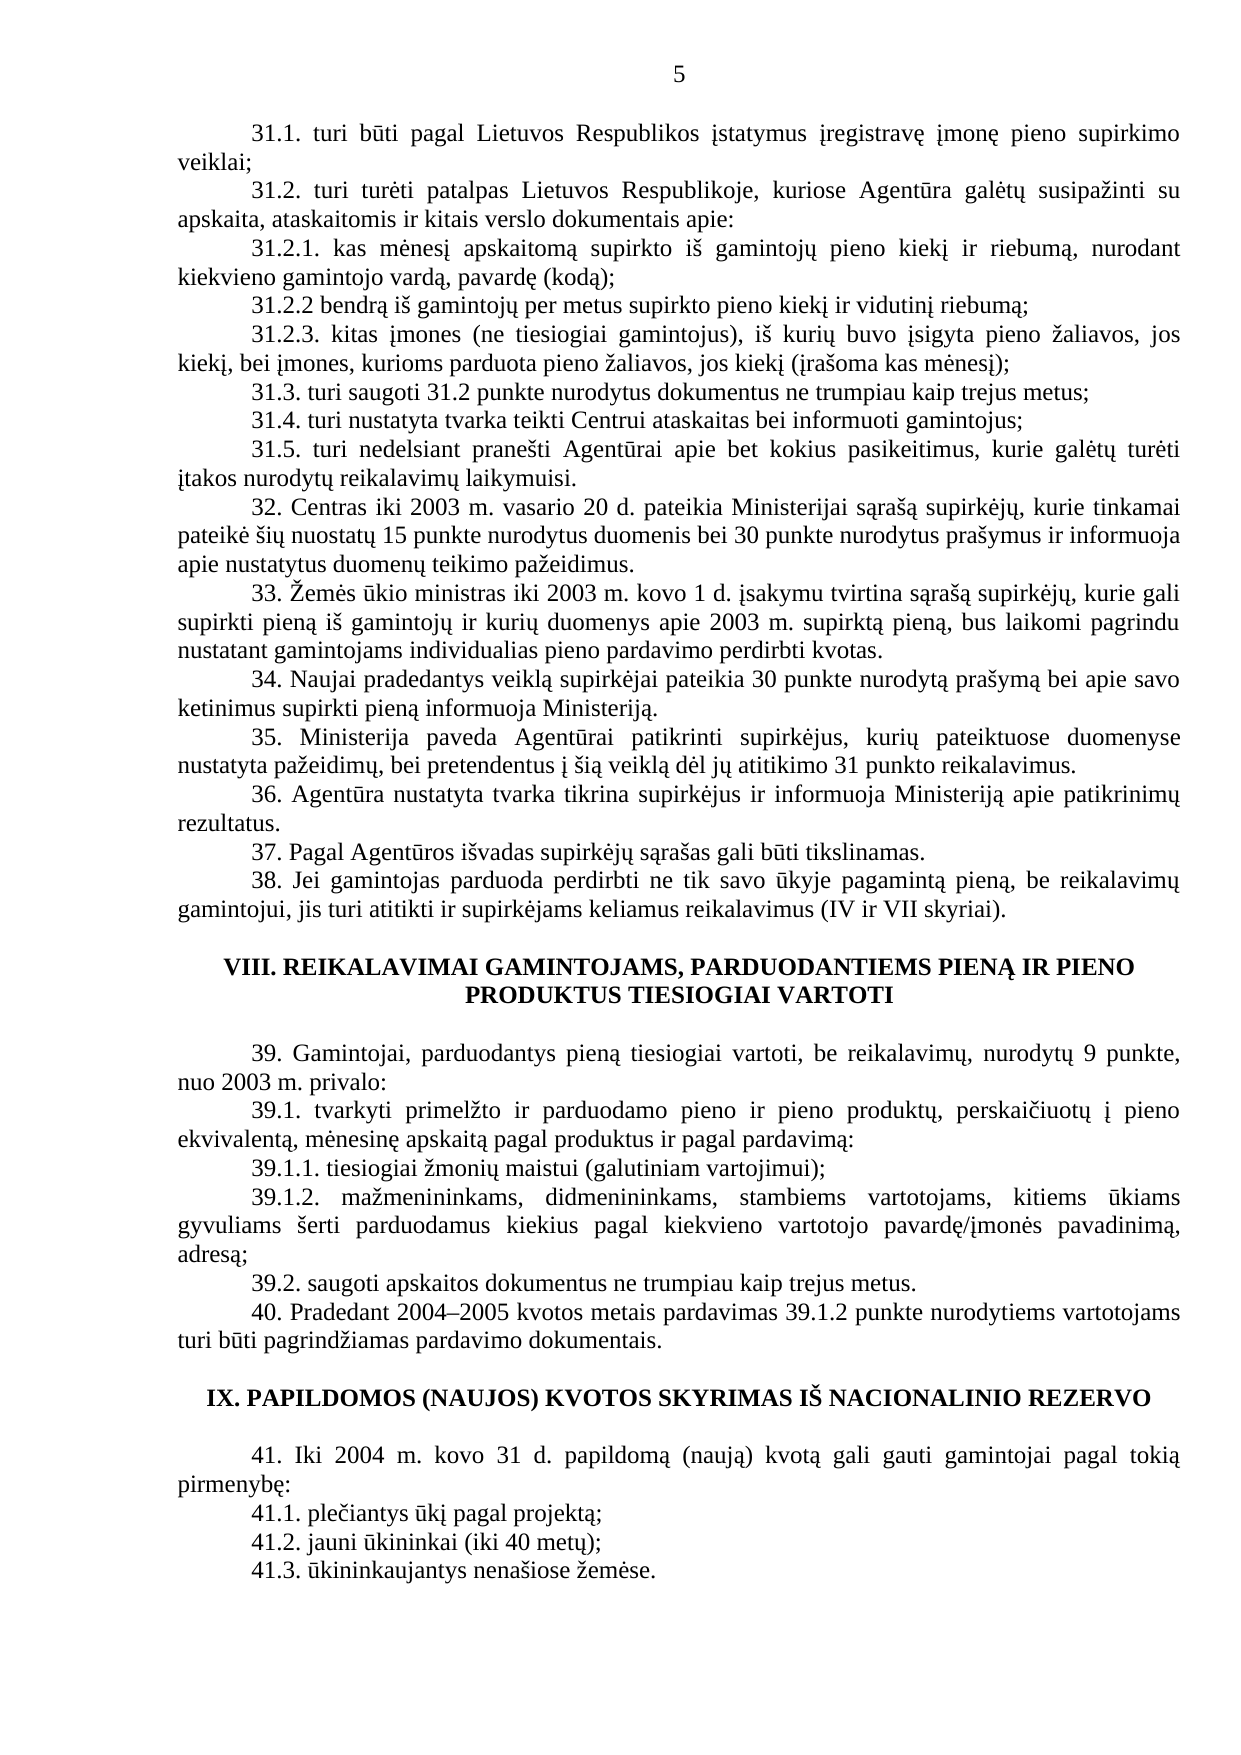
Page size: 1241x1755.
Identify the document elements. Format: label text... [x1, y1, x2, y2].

text 31.1. turi būti pagal Lietuvos Respublikos įstatymus įregistravę įmonę pieno supirkimo veiklai; [177, 118, 1181, 176]
text 39.2. saugoti apskaitos dokumentus ne trumpiau kaip trejus metus. [177, 1268, 1181, 1297]
text 31.5. turi nedelsiant pranešti Agentūrai apie bet kokius pasikeitimus, kurie galėtų turėti įtakos nurodytų reikalavimų laikymuisi. [177, 434, 1181, 492]
text 34. Naujai pradedantys veiklą supirkėjai pateikia 30 punkte nurodytą prašymą bei apie savo ketinimus supirkti pieną informuoja Ministeriją. [177, 664, 1181, 722]
text 40. Pradedant 2004–2005 kvotos metais pardavimas 39.1.2 punkte nurodytiems vartotojams turi būti pagrindžiamas pardavimo dokumentais. [177, 1297, 1181, 1354]
text 39.1. tvarkyti primelžto ir parduodamo pieno ir pieno produktų, perskaičiuotų į pieno ekvivalentą, mėnesinę apskaitą pagal produktus ir pagal pardavimą: [177, 1096, 1181, 1153]
text 31.4. turi nustatyta tvarka teikti Centrui ataskaitas bei informuoti gamintojus; [177, 406, 1181, 434]
text 41. Iki 2004 m. kovo 31 d. papildomą (naują) kvotą gali gauti gamintojai pagal tokią pirmenybę: [177, 1441, 1181, 1498]
text 36. Agentūra nustatyta tvarka tikrina supirkėjus ir informuoja Ministeriją apie patikrinimų rezultatus. [177, 779, 1181, 837]
text 37. Pagal Agentūros išvadas supirkėjų sąrašas gali būti tikslinamas. [177, 837, 1181, 866]
text 41.2. jauni ūkininkai (iki 40 metų); [177, 1527, 1181, 1556]
text 39.1.2. mažmenininkams, didmenininkams, stambiems vartotojams, kitiems ūkiams gyvuliams šerti parduodamus kiekius pagal kiekvieno vartotojo pavardę/įmonės pavadinimą, adresą; [177, 1182, 1181, 1268]
text 31.2.1. kas mėnesį apskaitomą supirkto iš gamintojų pieno kiekį ir riebumą, nurodant kiekvieno gamintojo vardą, pavardę (kodą); [177, 233, 1181, 291]
text 32. Centras iki 2003 m. vasario 20 d. pateikia Ministerijai sąrašą supirkėjų, kurie tinkamai pateikė šių nuostatų 15 punkte nurodytus duomenis bei 30 punkte nurodytus prašymus ir informuoja apie nustatytus duomenų teikimo pažeidimus. [177, 492, 1181, 578]
text 38. Jei gamintojas parduoda perdirbti ne tik savo ūkyje pagamintą pieną, be reikalavimų gamintojui, jis turi atitikti ir supirkėjams keliamus reikalavimus (IV ir VII skyriai). [177, 866, 1181, 923]
text 41.1. plečiantys ūkį pagal projektą; [177, 1498, 1181, 1527]
text VIII. REIKALAVIMAI GAMINTOJAMS, PARDUODANTIEMS PIENĄ IR PIENO PRODUKTUS TIESIOGIAI VARTOTI [177, 952, 1181, 1009]
text 39. Gamintojai, parduodantys pieną tiesiogiai vartoti, be reikalavimų, nurodytų 9 punkte, nuo 2003 m. privalo: [177, 1038, 1181, 1096]
text 33. Žemės ūkio ministras iki 2003 m. kovo 1 d. įsakymu tvirtina sąrašą supirkėjų, kurie gali supirkti pieną iš gamintojų ir kurių duomenys apie 2003 m. supirktą pieną, bus laikomi pagrindu nustatant gamintojams individualias pieno pardavimo perdirbti kvotas. [177, 578, 1181, 664]
text 31.2. turi turėti patalpas Lietuvos Respublikoje, kuriose Agentūra galėtų susipažinti su apskaita, ataskaitomis ir kitais verslo dokumentais apie: [177, 176, 1181, 233]
text 31.2.3. kitas įmones (ne tiesiogiai gamintojus), iš kurių buvo įsigyta pieno žaliavos, jos kiekį, bei įmones, kurioms parduota pieno žaliavos, jos kiekį (įrašoma kas mėnesį); [177, 319, 1181, 377]
text 35. Ministerija paveda Agentūrai patikrinti supirkėjus, kurių pateiktuose duomenyse nustatyta pažeidimų, bei pretendentus į šią veiklą dėl jų atitikimo 31 punkto reikalavimus. [177, 722, 1181, 779]
text 41.3. ūkininkaujantys nenašiose žemėse. [177, 1556, 1181, 1584]
text 31.2.2 bendrą iš gamintojų per metus supirkto pieno kiekį ir vidutinį riebumą; [177, 291, 1181, 319]
text 31.3. turi saugoti 31.2 punkte nurodytus dokumentus ne trumpiau kaip trejus metus; [177, 377, 1181, 406]
text IX. PAPILDOMOS (NAUJOS) KVOTOS SKYRIMAS IŠ NACIONALINIO REZERVO [177, 1383, 1181, 1412]
text 39.1.1. tiesiogiai žmonių maistui (galutiniam vartojimui); [177, 1153, 1181, 1182]
